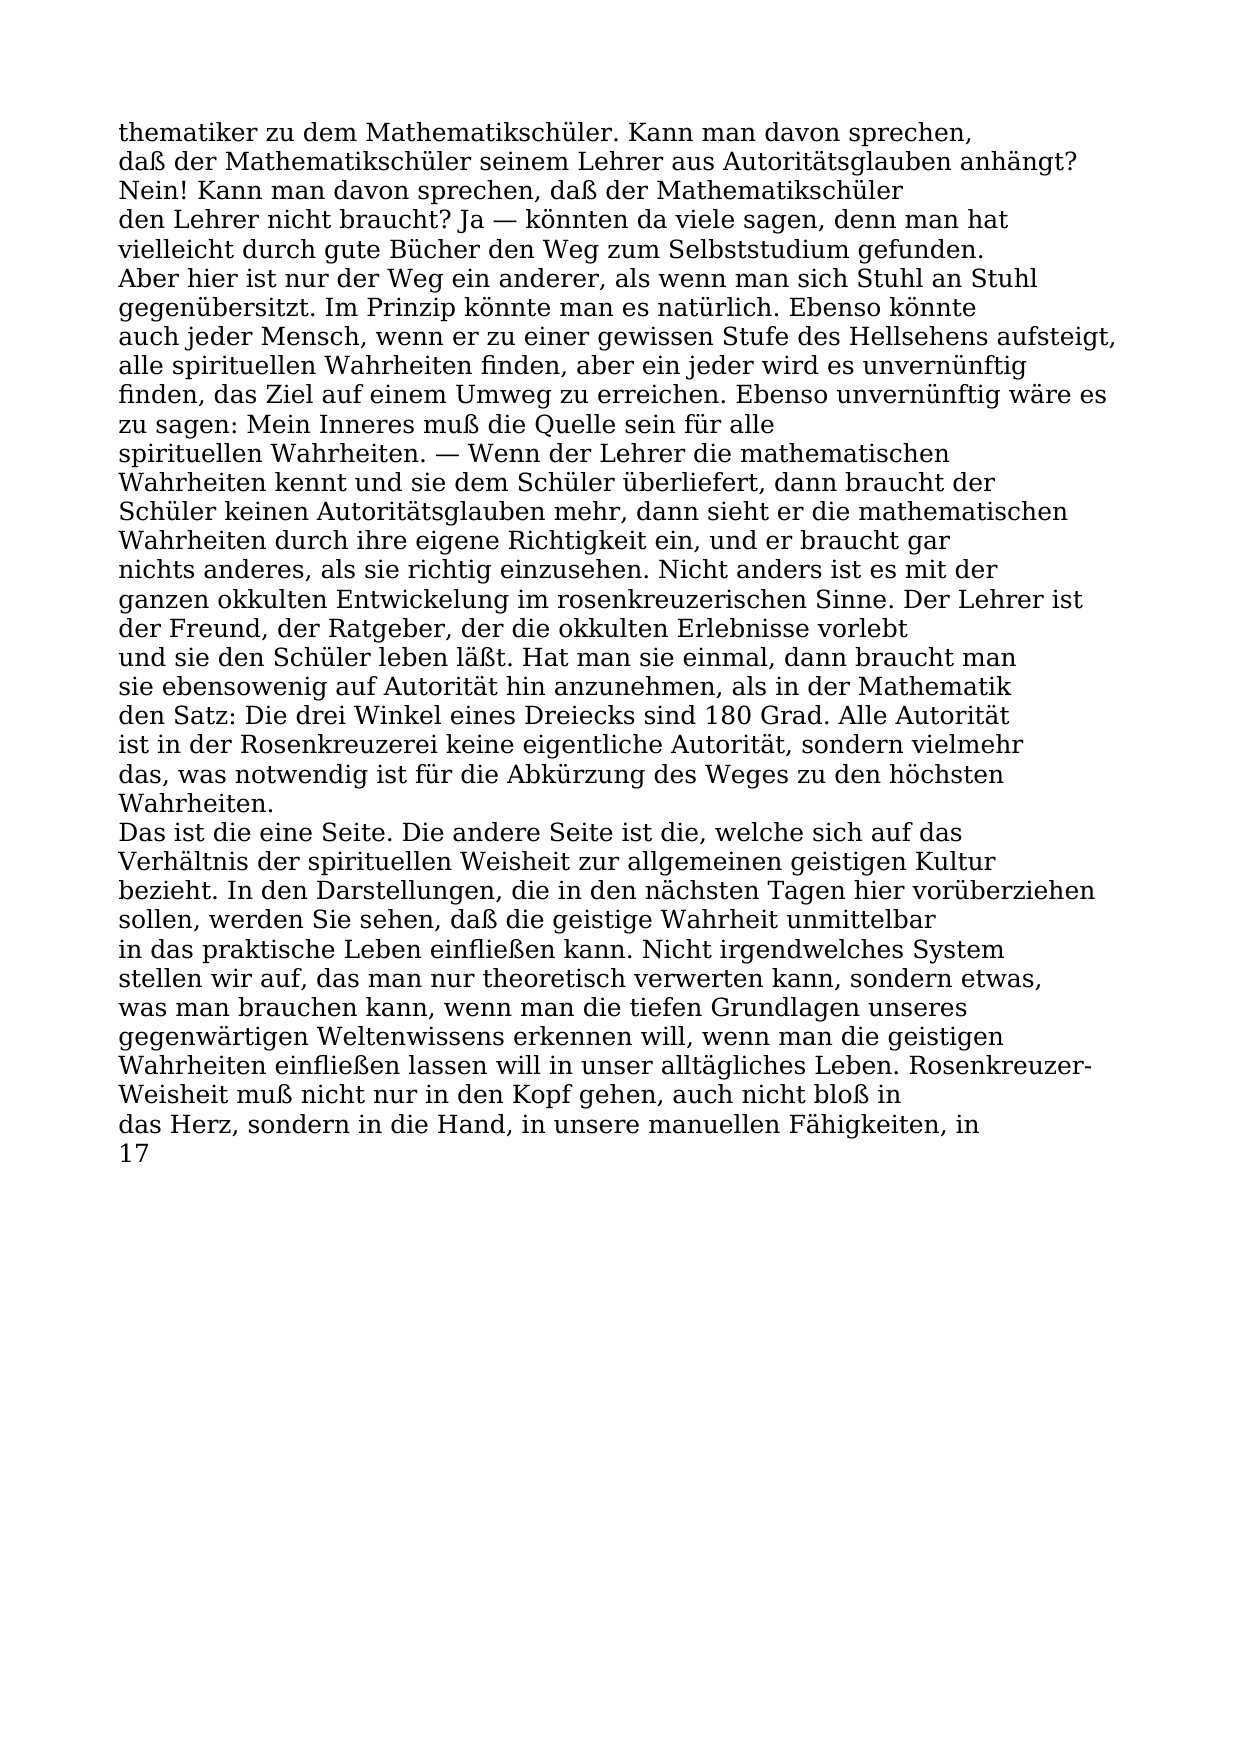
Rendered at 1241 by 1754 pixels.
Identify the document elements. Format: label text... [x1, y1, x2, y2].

text thematiker zu dem Mathematikschüler. Kann man davon sprechen, [118, 118, 1122, 147]
text ist in der Rosenkreuzerei keine eigentliche Autorität, sondern vielmehr [118, 731, 1122, 760]
text sie ebensowenig auf Autorität hin anzunehmen, als in der Mathematik [118, 672, 1122, 701]
text das, was notwendig ist für die Abkürzung des Weges zu den höchsten [118, 760, 1122, 789]
text Wahrheiten. [118, 789, 1122, 818]
text was man brauchen kann, wenn man die tiefen Grundlagen unseres [118, 993, 1122, 1022]
text Schüler keinen Autoritätsglauben mehr, dann sieht er die mathematischen Wahrheiten durch ihre eigene Richtigkeit ein, und er braucht gar [118, 497, 1122, 556]
text vielleicht durch gute Bücher den Weg zum Selbststudium gefunden. [118, 235, 1122, 264]
text bezieht. In den Darstellungen, die in den nächsten Tagen hier vorüberziehen sollen, werden Sie sehen, daß die geistige Wahrheit unmittelbar [118, 876, 1122, 935]
text den Satz: Die drei Winkel eines Dreiecks sind 180 Grad. Alle Autorität [118, 701, 1122, 731]
text das Herz, sondern in die Hand, in unsere manuellen Fähigkeiten, in [118, 1110, 1122, 1139]
text Verhältnis der spirituellen Weisheit zur allgemeinen geistigen Kultur [118, 847, 1122, 876]
text 17 [118, 1139, 1122, 1168]
text ganzen okkulten Entwickelung im rosenkreuzerischen Sinne. Der Lehrer ist der Freund, der Ratgeber, der die okkulten Erlebnisse vorlebt [118, 585, 1122, 643]
text und sie den Schüler leben läßt. Hat man sie einmal, dann braucht man [118, 643, 1122, 672]
text Wahrheiten einfließen lassen will in unser alltägliches Leben. Rosenkreuzer-Weisheit muß nicht nur in den Kopf gehen, auch nicht bloß in [118, 1051, 1122, 1110]
text gegenübersitzt. Im Prinzip könnte man es natürlich. Ebenso könnte [118, 293, 1122, 322]
text gegenwärtigen Weltenwissens erkennen will, wenn man die geistigen [118, 1022, 1122, 1051]
text nichts anderes, als sie richtig einzusehen. Nicht anders ist es mit der [118, 556, 1122, 585]
text daß der Mathematikschüler seinem Lehrer aus Autoritätsglauben anhängt? Nein! Kann man davon sprechen, daß der Mathematikschüler [118, 147, 1122, 206]
text auch jeder Mensch, wenn er zu einer gewissen Stufe des Hellsehens aufsteigt, alle spirituellen Wahrheiten finden, aber ein jeder wird es unvernünftig finden, das Ziel auf einem Umweg zu erreichen. Ebenso unvernünftig wäre es zu sagen: Mein Inneres muß die Quelle sein für alle [118, 322, 1122, 439]
text stellen wir auf, das man nur theoretisch verwerten kann, sondern etwas, [118, 964, 1122, 993]
text Das ist die eine Seite. Die andere Seite ist die, welche sich auf das [118, 818, 1122, 847]
text spirituellen Wahrheiten. — Wenn der Lehrer die mathematischen [118, 439, 1122, 468]
text Wahrheiten kennt und sie dem Schüler überliefert, dann braucht der [118, 468, 1122, 497]
text in das praktische Leben einfließen kann. Nicht irgendwelches System [118, 935, 1122, 964]
text Aber hier ist nur der Weg ein anderer, als wenn man sich Stuhl an Stuhl [118, 264, 1122, 293]
text den Lehrer nicht braucht? Ja — könnten da viele sagen, denn man hat [118, 206, 1122, 235]
